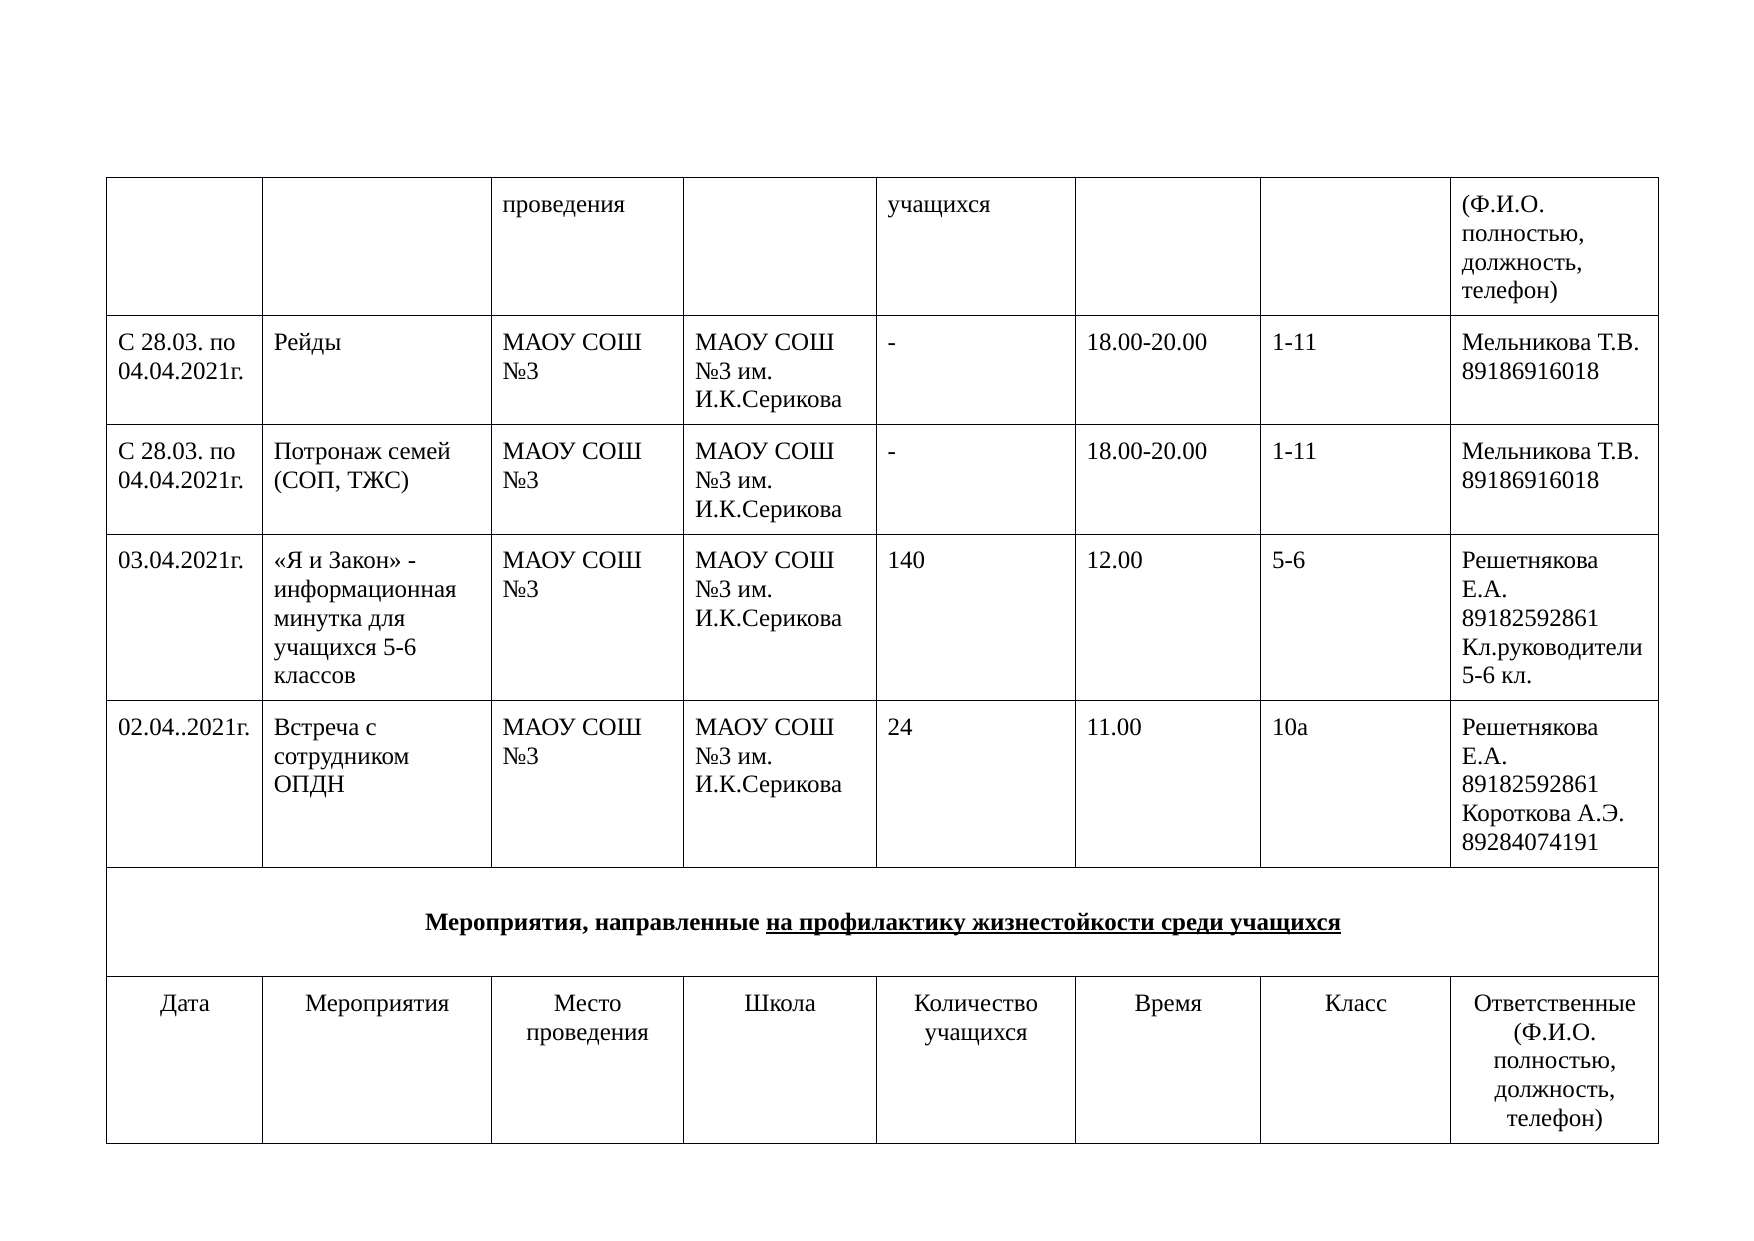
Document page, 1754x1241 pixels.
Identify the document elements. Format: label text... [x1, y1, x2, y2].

table_cell проведения [492, 178, 683, 315]
table_cell Решетнякова Е.А. 89182592861 Короткова А.Э. 89284074191 [1451, 701, 1658, 867]
table_cell МАОУ СОШ №3 им. И.К.Серикова [684, 316, 876, 424]
table_cell 03.04.2021г. [107, 535, 262, 700]
table_cell Рейды [263, 316, 491, 424]
table_cell 1-11 [1261, 425, 1450, 533]
table_cell Дата [107, 977, 262, 1143]
table_cell Количество учащихся [877, 977, 1075, 1143]
table_cell Место проведения [492, 977, 683, 1143]
table_cell МАОУ СОШ №3 [492, 535, 683, 700]
table_cell [263, 178, 491, 315]
table_cell МАОУ СОШ №3 им. И.К.Серикова [684, 701, 876, 867]
table_cell С 28.03. по 04.04.2021г. [107, 316, 262, 424]
table_cell учащихся [877, 178, 1075, 315]
table_cell [1261, 178, 1450, 315]
table_cell Мельникова Т.В. 89186916018 [1451, 425, 1658, 533]
table_cell Решетнякова Е.А. 89182592861 Кл.руководители 5-6 кл. [1451, 535, 1658, 700]
table_cell Мероприятия [263, 977, 491, 1143]
table_cell МАОУ СОШ №3 [492, 316, 683, 424]
table_cell - [877, 425, 1075, 533]
table_cell МАОУ СОШ №3 им. И.К.Серикова [684, 425, 876, 533]
table_cell Потронаж семей (СОП, ТЖС) [263, 425, 491, 533]
table_cell 02.04..2021г. [107, 701, 262, 867]
table_cell [684, 178, 876, 315]
table_cell Мельникова Т.В. 89186916018 [1451, 316, 1658, 424]
table_cell [107, 178, 262, 315]
table_cell Время [1076, 977, 1260, 1143]
table_cell 24 [877, 701, 1075, 867]
table_cell 1-11 [1261, 316, 1450, 424]
table_cell МАОУ СОШ №3 [492, 701, 683, 867]
table_cell Встреча с сотрудником ОПДН [263, 701, 491, 867]
table_cell Ответственные (Ф.И.О. полностью, должность, телефон) [1451, 977, 1658, 1143]
table_cell МАОУ СОШ №3 [492, 425, 683, 533]
table_cell (Ф.И.О. полностью, должность, телефон) [1451, 178, 1658, 315]
table_cell «Я и Закон» - информационная минутка для учащихся 5-6 классов [263, 535, 491, 700]
table_cell 18.00-20.00 [1076, 425, 1260, 533]
table_cell 12.00 [1076, 535, 1260, 700]
table_cell 18.00-20.00 [1076, 316, 1260, 424]
table_cell [1076, 178, 1260, 315]
table_cell С 28.03. по 04.04.2021г. [107, 425, 262, 533]
table_cell Школа [684, 977, 876, 1143]
table_cell Класс [1261, 977, 1450, 1143]
table_cell 140 [877, 535, 1075, 700]
table_cell 10а [1261, 701, 1450, 867]
table_cell Мероприятия, направленные на профилактику жизнестойкости среди учащихся [107, 868, 1658, 976]
table_cell МАОУ СОШ №3 им. И.К.Серикова [684, 535, 876, 700]
table_cell 11.00 [1076, 701, 1260, 867]
table_cell 5-6 [1261, 535, 1450, 700]
table_cell - [877, 316, 1075, 424]
